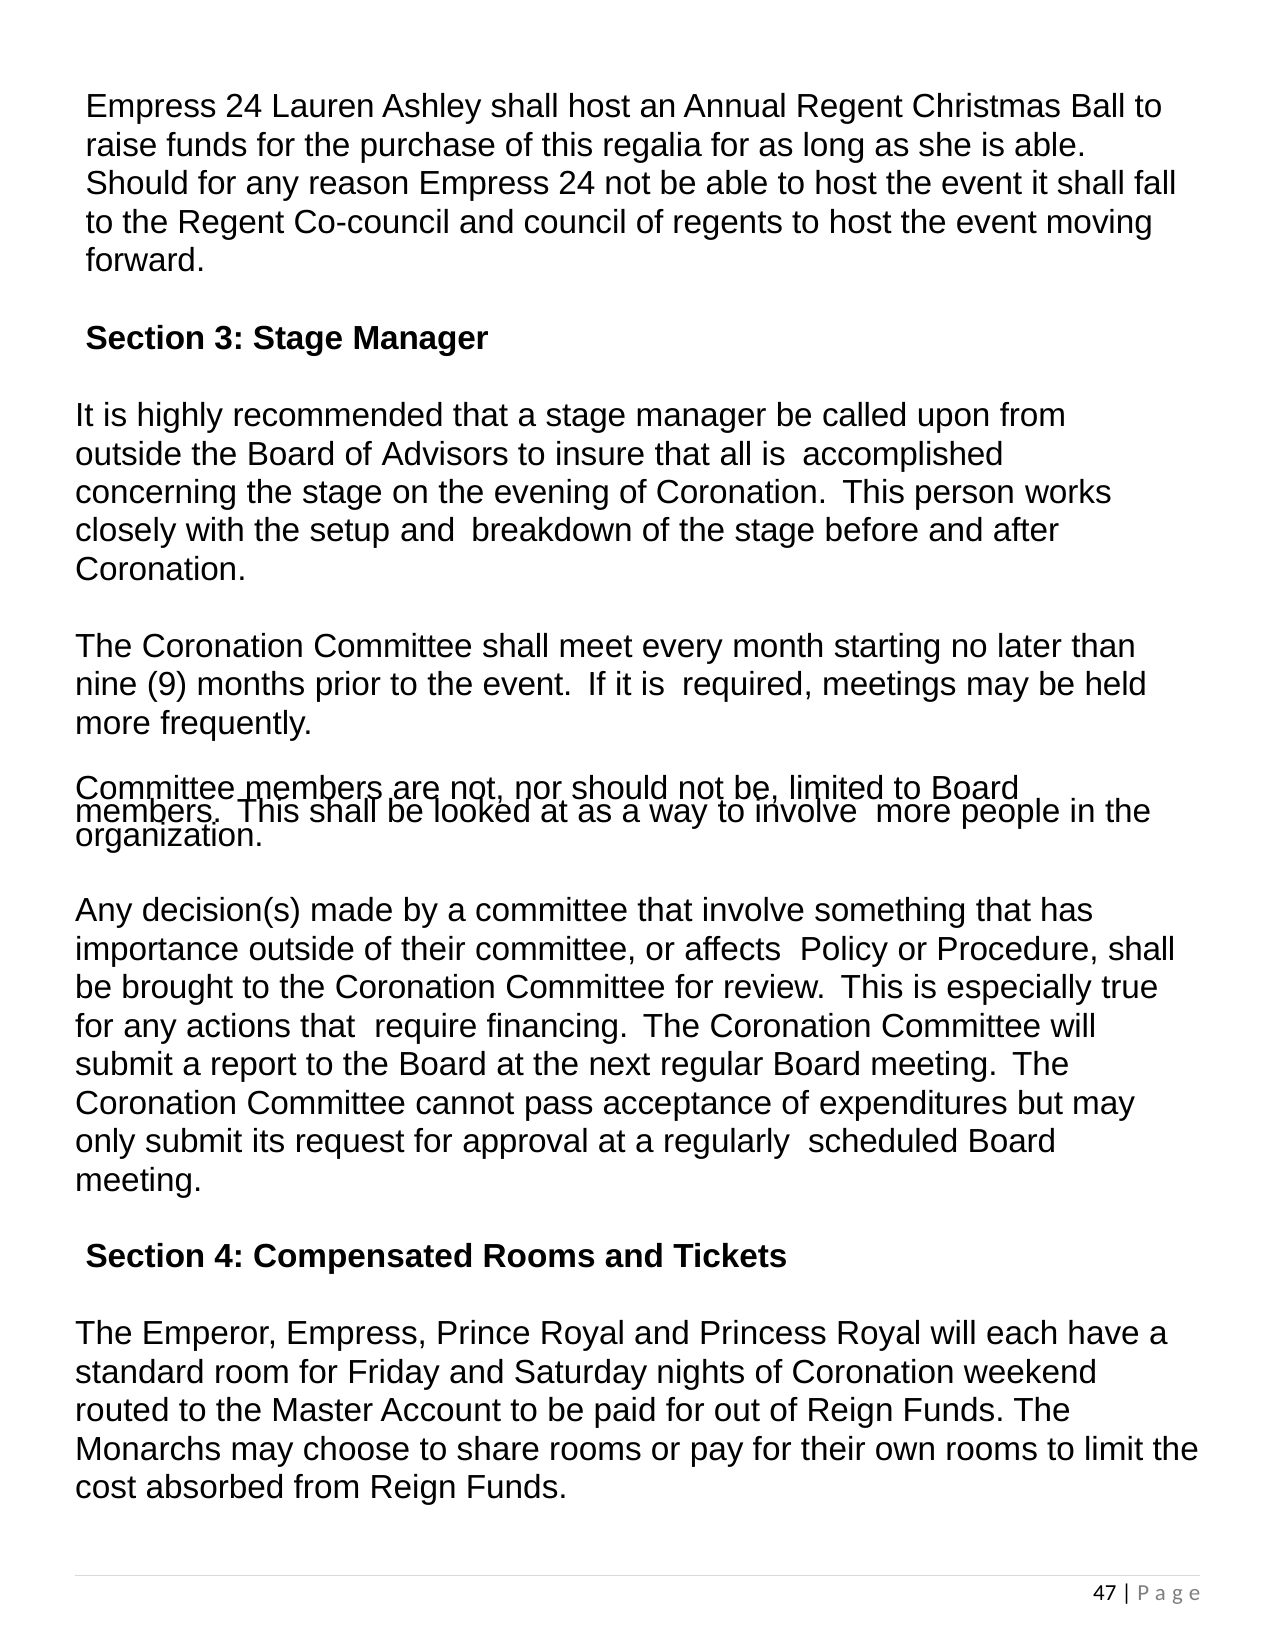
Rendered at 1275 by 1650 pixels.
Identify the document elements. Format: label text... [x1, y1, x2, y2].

subtitle Section 3: Stage Manager [85, 318, 1200, 356]
text The Coronation Committee shall meet every month starting no later than nine (9) months prior to the event. If it is required, meetings may be held more frequently. [75, 626, 1168, 741]
text It is highly recommended that a stage manager be called upon from outside the Board of Advisors to insure that all is accomplished concerning the stage on the evening of Coronation. This person works closely with the setup and breakdown of the stage before and after Coronation. [75, 395, 1168, 587]
text Committee members are not, nor should not be, limited to Board members. This shall be looked at as a way to involve more people in the organization. [75, 780, 1168, 851]
subtitle Section 4: Compensated Rooms and Tickets [85, 1236, 1200, 1275]
text Any decision(s) made by a committee that involve something that has importance outside of their committee, or affects Policy or Procedure, shall be brought to the Coronation Committee for review. This is especially true for any actions that require financing. The Coronation Committee will submit a report to the Board at the next regular Board meeting. The Coronation Committee cannot pass acceptance of expenditures but may only submit its request for approval at a regularly scheduled Board meeting. [75, 891, 1185, 1198]
text The Emperor, Empress, Prince Royal and Princess Royal will each have a standard room for Friday and Saturday nights of Coronation weekend routed to the Master Account to be paid for out of Reign Funds. The Monarchs may choose to share rooms or pay for their own rooms to limit the cost absorbed from Reign Funds. [75, 1313, 1200, 1506]
text Empress 24 Lauren Ashley shall host an Annual Regent Christmas Ball to raise funds for the purchase of this regalia for as long as she is able. Should for any reason Empress 24 not be able to host the event it shall fall to the Regent Co-council and council of regents to host the event moving forward. [85, 86, 1185, 279]
